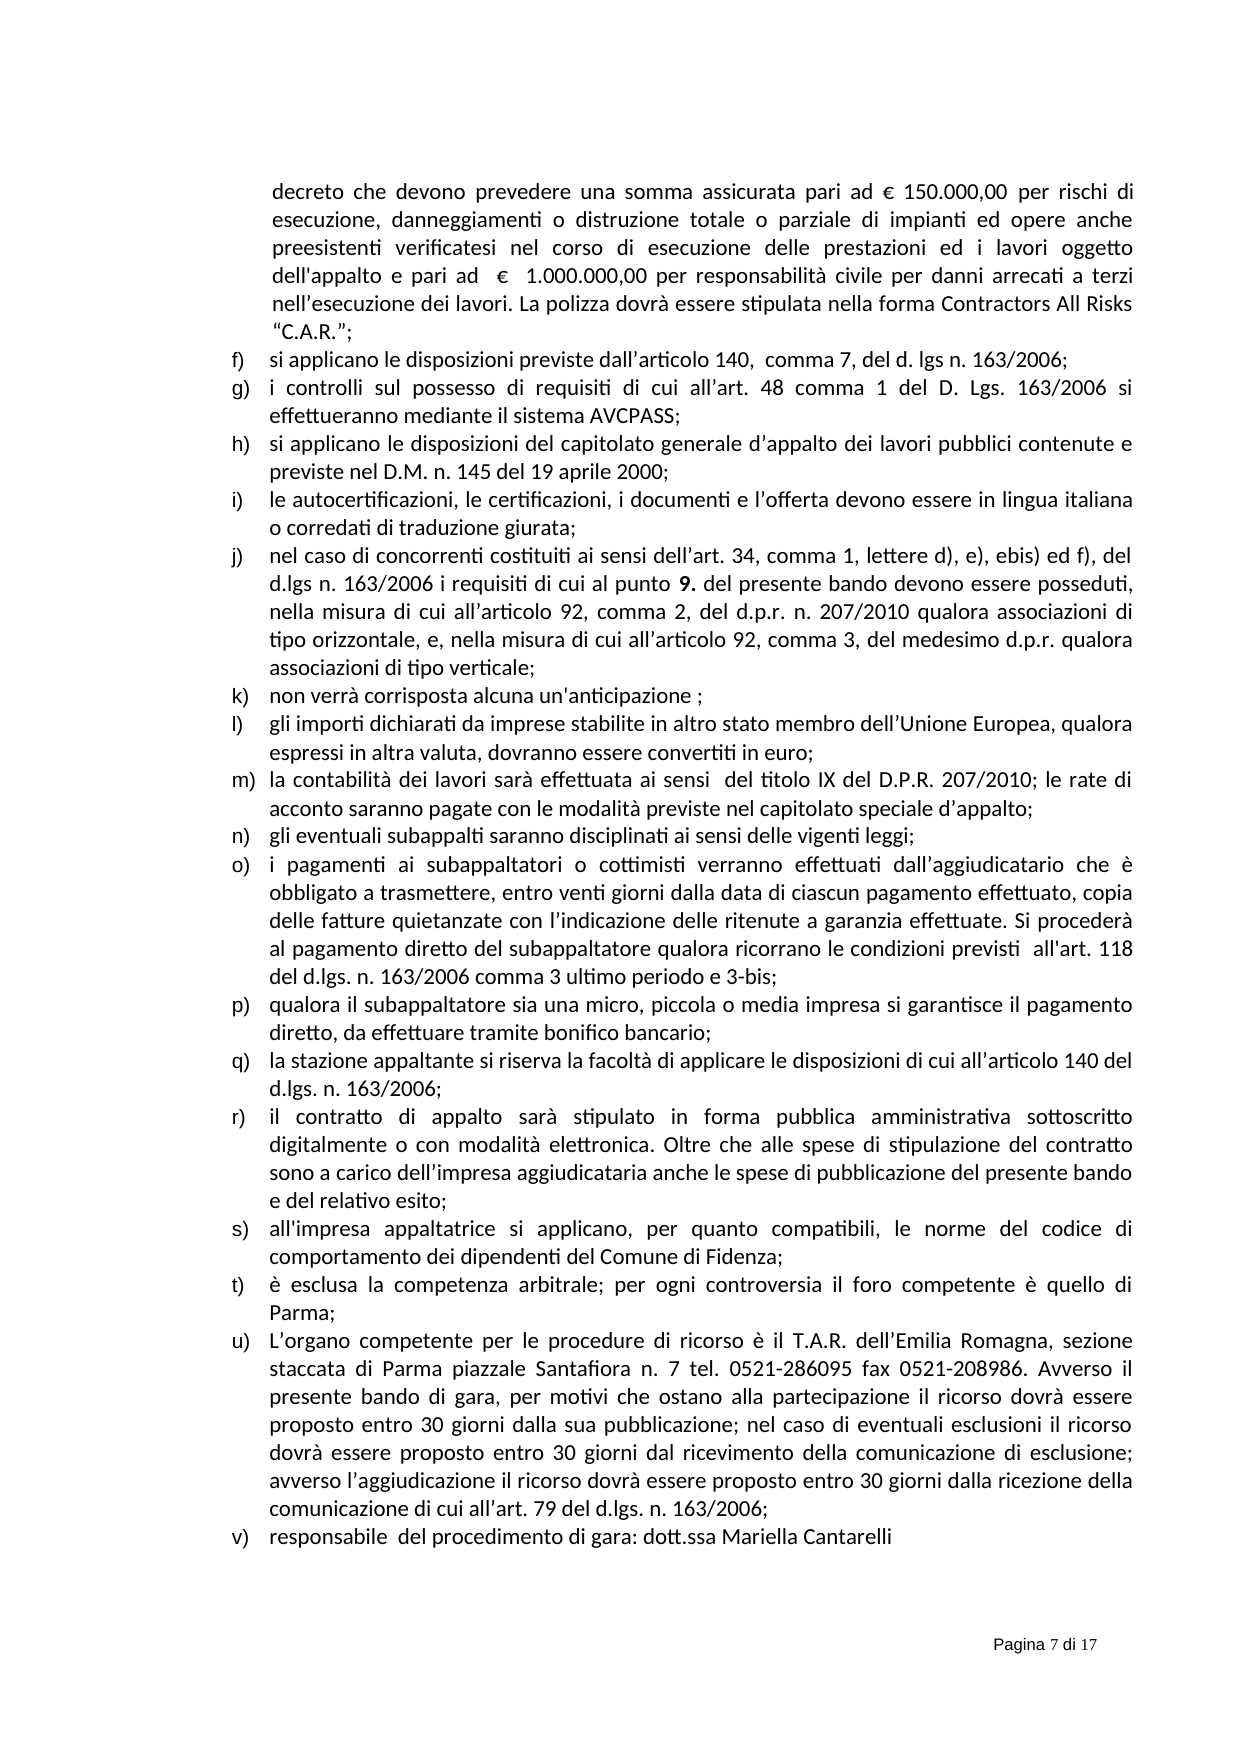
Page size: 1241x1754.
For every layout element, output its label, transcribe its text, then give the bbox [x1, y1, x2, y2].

list i controlli sul possesso di requisiti di cui all’art. 48 comma 1 del D. Lgs. 163/2006 si effettueranno mediante il sistema AVCPASS; [232, 373, 1134, 429]
list i pagamenti ai subappaltatori o cottimisti verranno effettuati dall’aggiudicatario che è obbligato a trasmettere, entro venti giorni dalla data di ciascun pagamento effettuato, copia delle fatture quietanzate con l’indicazione delle ritenute a garanzia effettuate. Si procederà al pagamento diretto del subappaltatore qualora ricorrano le condizioni previsti all'art. 118 del d.lgs. n. 163/2006 comma 3 ultimo periodo e 3-bis; [232, 850, 1134, 990]
list responsabile del procedimento di gara: dott.ssa Mariella Cantarelli [232, 1522, 1134, 1550]
list si applicano le disposizioni del capitolato generale d’appalto dei lavori pubblici contenute e previste nel D.M. n. 145 del 19 aprile 2000; [232, 429, 1134, 485]
list decreto che devono prevedere una somma assicurata pari ad € 150.000,00 per rischi di esecuzione, danneggiamenti o distruzione totale o parziale di impianti ed opere anche preesistenti verificatesi nel corso di esecuzione delle prestazioni ed i lavori oggetto dell'appalto e pari ad € 1.000.000,00 per responsabilità civile per danni arrecati a terzi nell’esecuzione dei lavori. La polizza dovrà essere stipulata nella forma Contractors All Risks “C.A.R.”; [234, 177, 1134, 345]
list qualora il subappaltatore sia una micro, piccola o media impresa si garantisce il pagamento diretto, da effettuare tramite bonifico bancario; [232, 990, 1134, 1046]
list il contratto di appalto sarà stipulato in forma pubblica amministrativa sottoscritto digitalmente o con modalità elettronica. Oltre che alle spese di stipulazione del contratto sono a carico dell’impresa aggiudicataria anche le spese di pubblicazione del presente bando e del relativo esito; [232, 1102, 1134, 1214]
list nel caso di concorrenti costituiti ai sensi dell’art. 34, comma 1, lettere d), e), ebis) ed f), del d.lgs n. 163/2006 i requisiti di cui al punto 9. del presente bando devono essere posseduti, nella misura di cui all’articolo 92, comma 2, del d.p.r. n. 207/2010 qualora associazioni di tipo orizzontale, e, nella misura di cui all’articolo 92, comma 3, del medesimo d.p.r. qualora associazioni di tipo verticale; [232, 541, 1134, 682]
list le autocertificazioni, le certificazioni, i documenti e l’offerta devono essere in lingua italiana o corredati di traduzione giurata; [232, 485, 1134, 541]
list si applicano le disposizioni previste dall’articolo 140, comma 7, del d. lgs n. 163/2006; [232, 345, 1134, 373]
list è esclusa la competenza arbitrale; per ogni controversia il foro competente è quello di Parma; [232, 1270, 1134, 1326]
list la stazione appaltante si riserva la facoltà di applicare le disposizioni di cui all’articolo 140 del d.lgs. n. 163/2006; [232, 1046, 1134, 1102]
list L’organo competente per le procedure di ricorso è il T.A.R. dell’Emilia Romagna, sezione staccata di Parma piazzale Santafiora n. 7 tel. 0521-286095 fax 0521-208986. Avverso il presente bando di gara, per motivi che ostano alla partecipazione il ricorso dovrà essere proposto entro 30 giorni dalla sua pubblicazione; nel caso di eventuali esclusioni il ricorso dovrà essere proposto entro 30 giorni dal ricevimento della comunicazione di esclusione; avverso l’aggiudicazione il ricorso dovrà essere proposto entro 30 giorni dalla ricezione della comunicazione di cui all’art. 79 del d.lgs. n. 163/2006; [232, 1326, 1134, 1522]
list la contabilità dei lavori sarà effettuata ai sensi del titolo IX del D.P.R. 207/2010; le rate di acconto saranno pagate con le modalità previste nel capitolato speciale d’appalto; [232, 766, 1134, 822]
list gli eventuali subappalti saranno disciplinati ai sensi delle vigenti leggi; [232, 822, 1134, 850]
list all'impresa appaltatrice si applicano, per quanto compatibili, le norme del codice di comportamento dei dipendenti del Comune di Fidenza; [232, 1214, 1134, 1270]
list gli importi dichiarati da imprese stabilite in altro stato membro dell’Unione Europea, qualora espressi in altra valuta, dovranno essere convertiti in euro; [232, 709, 1134, 766]
list non verrà corrisposta alcuna un'anticipazione ; [232, 682, 1134, 709]
